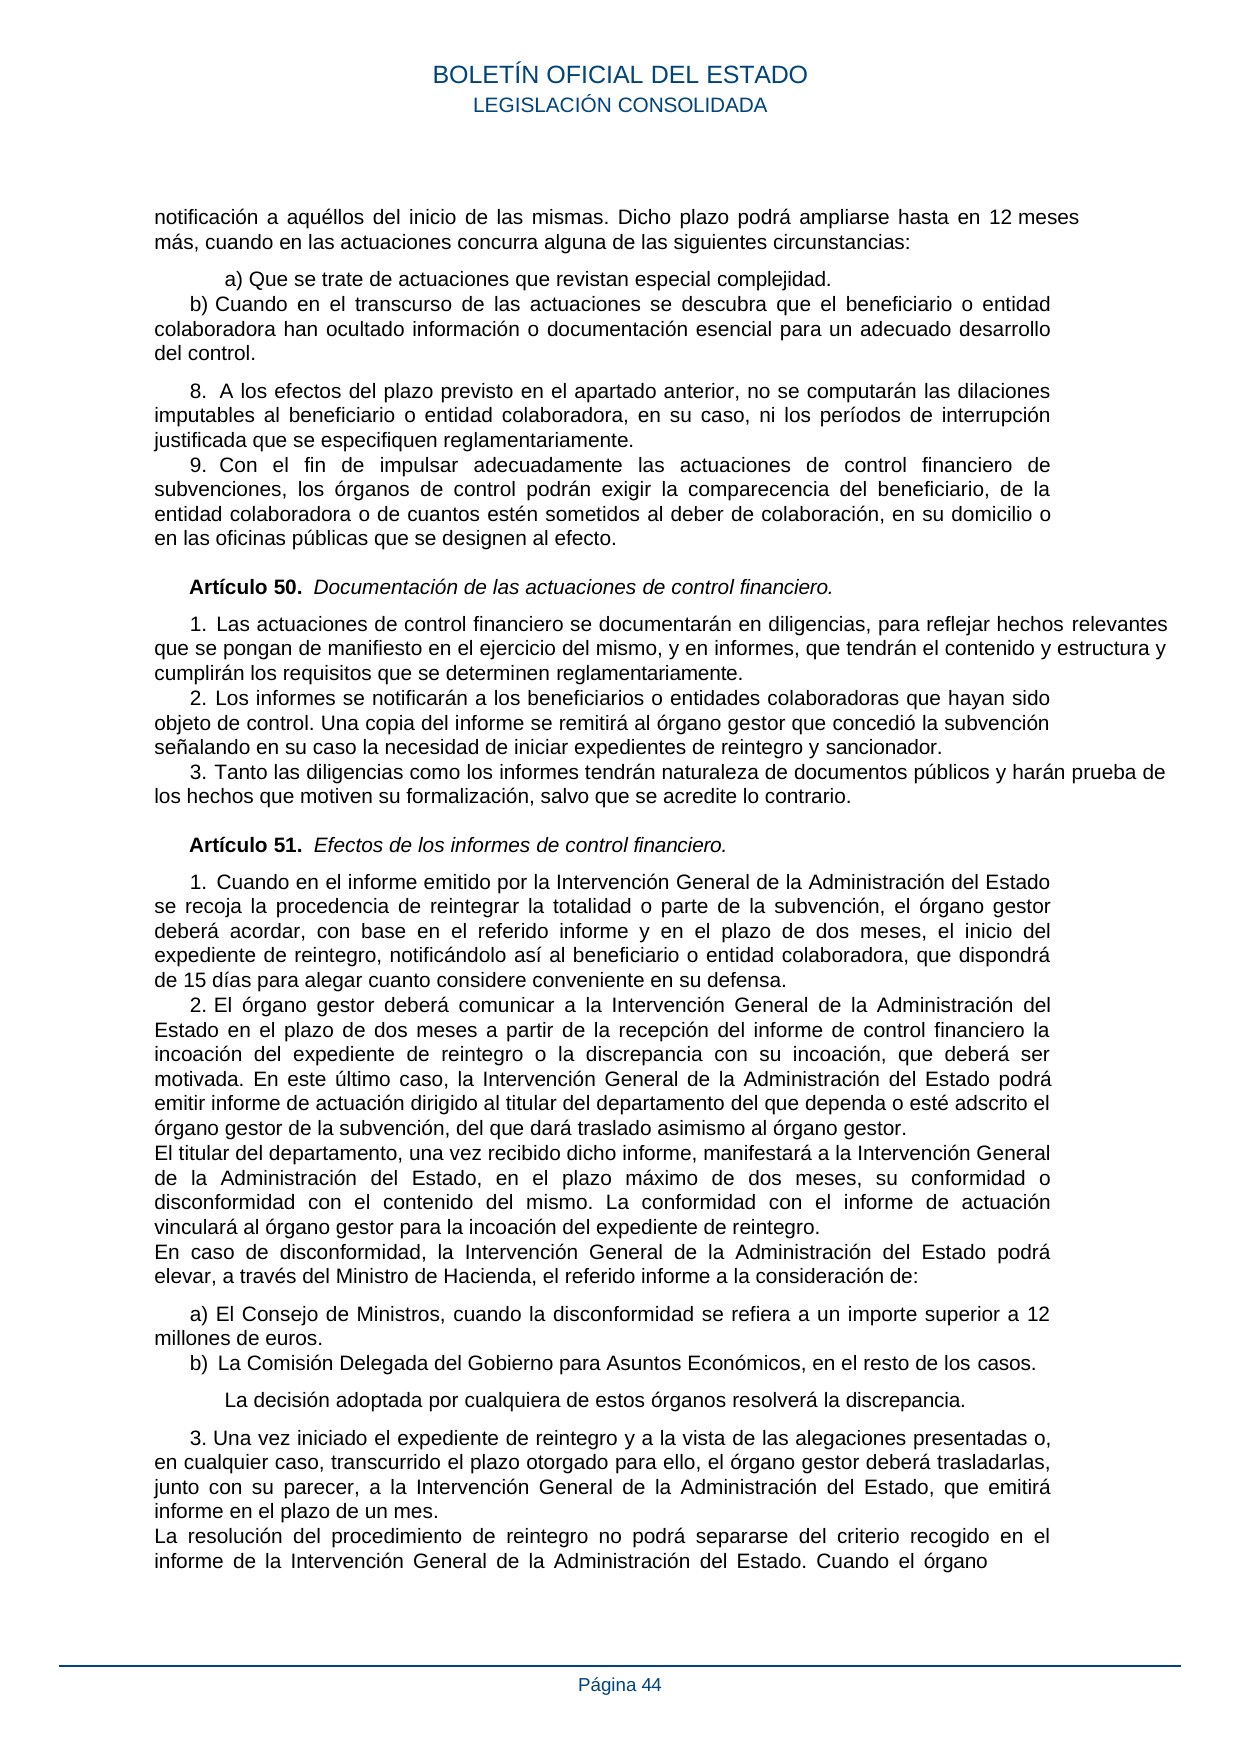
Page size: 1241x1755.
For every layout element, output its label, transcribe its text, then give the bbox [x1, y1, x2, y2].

list Los informes se notificarán a los beneficiarios o entidades colaboradoras que hayan sido objeto de control. Una copia del informe se remitirá al órgano gestor que concedió la subvención señalando en su caso la necesidad de iniciar expedientes de reintegro y sancionador. [154, 686, 1052, 759]
list A los efectos del plazo previsto en el apartado anterior, no se computarán las dilaciones imputables al beneficiario o entidad colaboradora, en su caso, ni los períodos de interrupción justificada que se especifiquen reglamentariamente. [154, 378, 1052, 452]
list El órgano gestor deberá comunicar a la Intervención General de la Administración del Estado en el plazo de dos meses a partir de la recepción del informe de control financiero la incoación del expediente de reintegro o la discrepancia con su incoación, que deberá ser motivada. En este último caso, la Intervención General de la Administración del Estado podrá emitir informe de actuación dirigido al titular del departamento del que dependa o esté adscrito el órgano gestor de la subvención, del que dará traslado asimismo al órgano gestor. [154, 993, 1052, 1140]
list Que se trate de actuaciones que revistan especial complejidad. [224, 267, 1168, 291]
list Con el fin de impulsar adecuadamente las actuaciones de control financiero de subvenciones, los órganos de control podrán exigir la comparecencia del beneficiario, de la entidad colaboradora o de cuantos estén sometidos al deber de colaboración, en su domicilio o en las oficinas públicas que se designen al efecto. [154, 452, 1052, 550]
text notificación a aquéllos del inicio de las mismas. Dicho plazo podrá ampliarse hasta en 12 meses más, cuando en las actuaciones concurra alguna de las siguientes circunstancias: [154, 205, 1106, 254]
text En caso de disconformidad, la Intervención General de la Administración del Estado podrá elevar, a través del Ministro de Hacienda, el referido informe a la consideración de: [154, 1239, 1052, 1288]
list Cuando en el transcurso de las actuaciones se descubra que el beneficiario o entidad colaboradora han ocultado información o documentación esencial para un adecuado desarrollo del control. [154, 292, 1052, 365]
list La Comisión Delegada del Gobierno para Asuntos Económicos, en el resto de los casos. [154, 1351, 1052, 1375]
list Cuando en el informe emitido por la Intervención General de la Administración del Estado se recoja la procedencia de reintegrar la totalidad o parte de la subvención, el órgano gestor deberá acordar, con base en el referido informe y en el plazo de dos meses, el inicio del expediente de reintegro, notificándolo así al beneficiario o entidad colaboradora, que dispondrá de 15 días para alegar cuanto considere conveniente en su defensa. [154, 869, 1052, 992]
list Tanto las diligencias como los informes tendrán naturaleza de documentos públicos y harán prueba de los hechos que motiven su formalización, salvo que se acredite lo contrario. [154, 760, 1168, 808]
text Artículo 50. Documentación de las actuaciones de control financiero. [189, 575, 1168, 599]
list Una vez iniciado el expediente de reintegro y a la vista de las alegaciones presentadas o, en cualquier caso, transcurrido el plazo otorgado para ello, el órgano gestor deberá trasladarlas, junto con su parecer, a la Intervención General de la Administración del Estado, que emitirá informe en el plazo de un mes. [154, 1426, 1052, 1523]
list El Consejo de Ministros, cuando la disconformidad se refiera a un importe superior a 12 millones de euros. [154, 1301, 1052, 1350]
text La decisión adoptada por cualquiera de estos órganos resolverá la discrepancia. [224, 1388, 1168, 1412]
text La resolución del procedimiento de reintegro no podrá separarse del criterio recogido en el informe de la Intervención General de la Administración del Estado. Cuando el órgano [154, 1524, 1052, 1573]
text Artículo 51. Efectos de los informes de control financiero. [189, 833, 1168, 857]
text El titular del departamento, una vez recibido dicho informe, manifestará a la Intervención General de la Administración del Estado, en el plazo máximo de dos meses, su conformidad o disconformidad con el contenido del mismo. La conformidad con el informe de actuación vinculará al órgano gestor para la incoación del expediente de reintegro. [154, 1141, 1052, 1239]
list Las actuaciones de control financiero se documentarán en diligencias, para reflejar hechos relevantes que se pongan de manifiesto en el ejercicio del mismo, y en informes, que tendrán el contenido y estructura y cumplirán los requisitos que se determinen reglamentariamente. [154, 612, 1168, 685]
